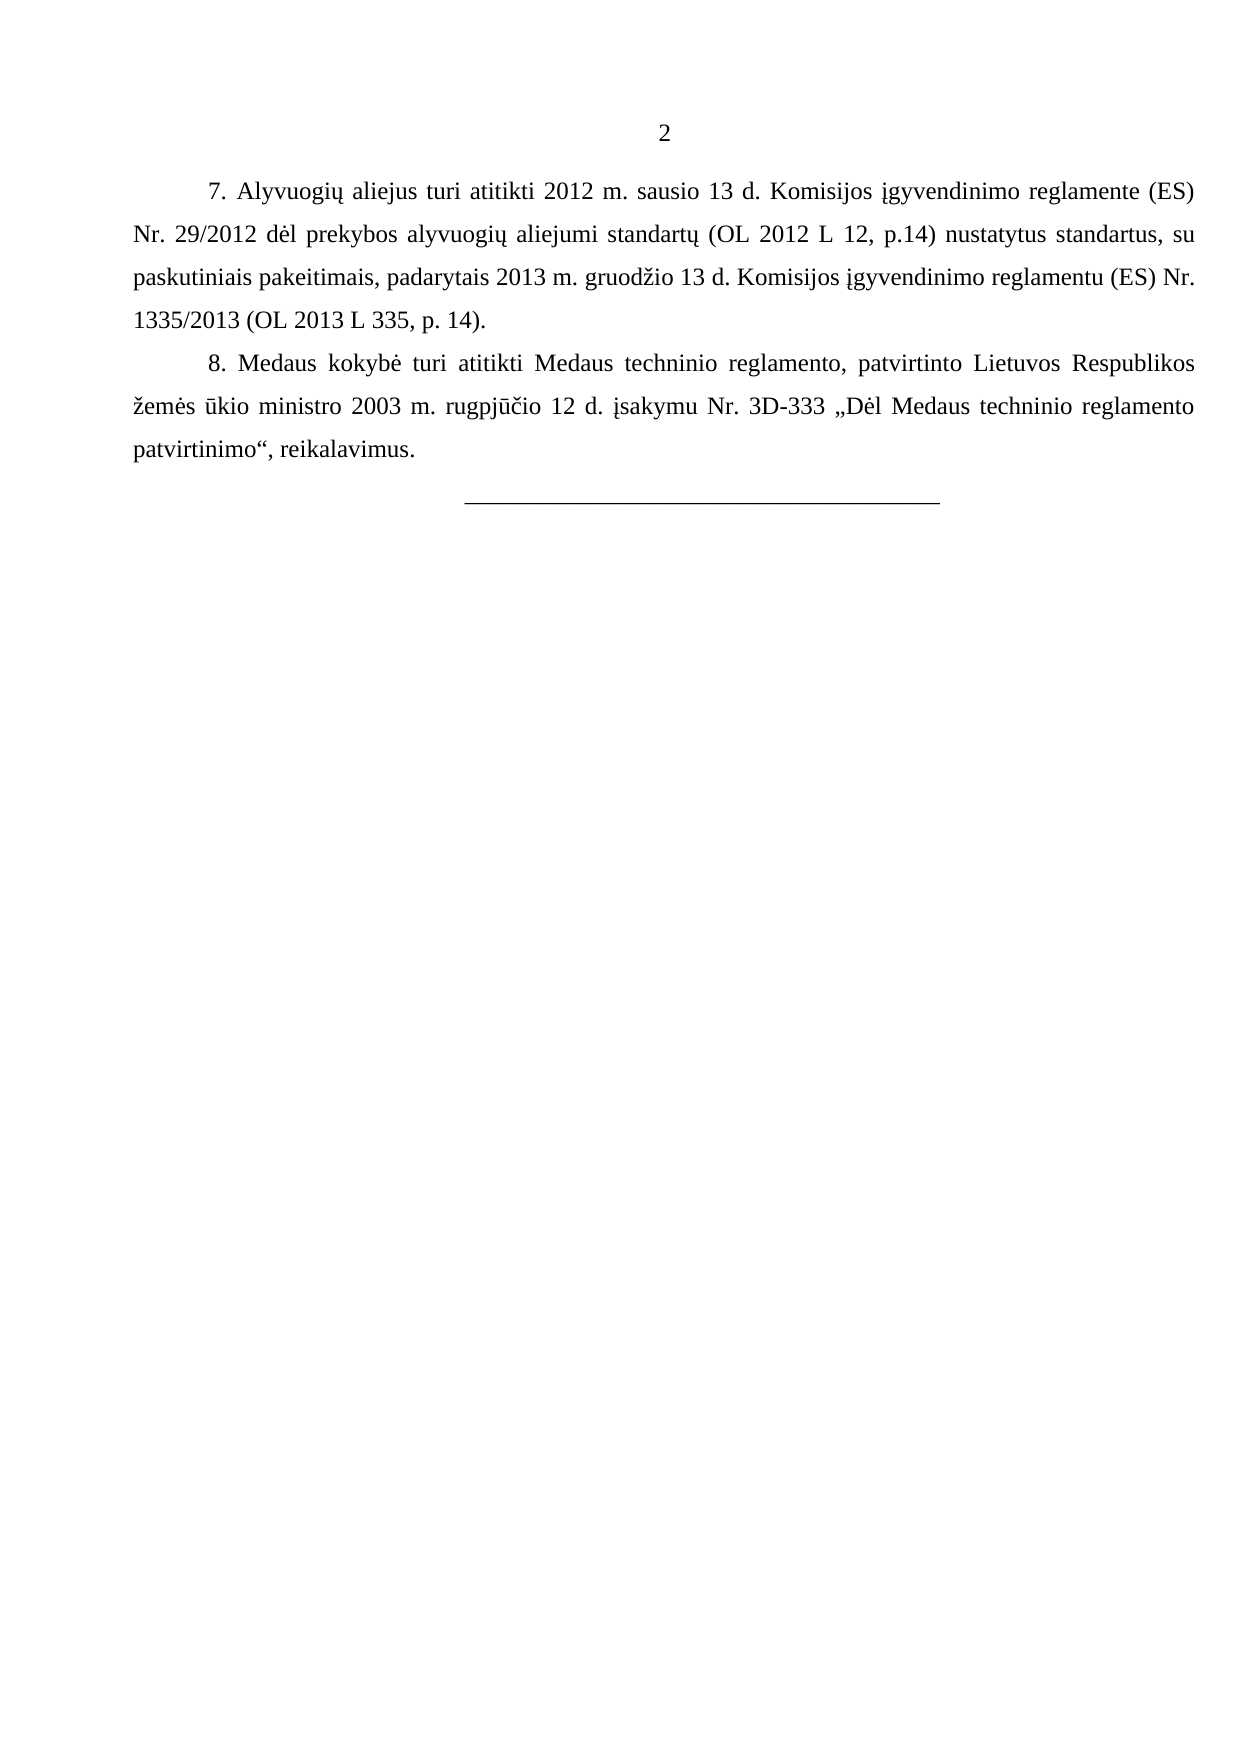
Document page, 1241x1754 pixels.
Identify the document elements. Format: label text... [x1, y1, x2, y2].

text ______________________________________ [133, 478, 1196, 506]
text 7. Alyvuogių aliejus turi atitikti 2012 m. sausio 13 d. Komisijos įgyvendinimo reglamente (ES) Nr. 29/2012 dėl prekybos alyvuogių aliejumi standartų (OL 2012 L 12, p.14) nustatytus standartus, su paskutiniais pakeitimais, padarytais 2013 m. gruodžio 13 d. Komisijos įgyvendinimo reglamentu (ES) Nr. 1335/2013 (OL 2013 L 335, p. 14). [133, 176, 1196, 334]
text 8. Medaus kokybė turi atitikti Medaus techninio reglamento, patvirtinto Lietuvos Respublikos žemės ūkio ministro 2003 m. rugpjūčio 12 d. įsakymu Nr. 3D-333 „Dėl Medaus techninio reglamento patvirtinimo“, reikalavimus. [133, 348, 1196, 463]
